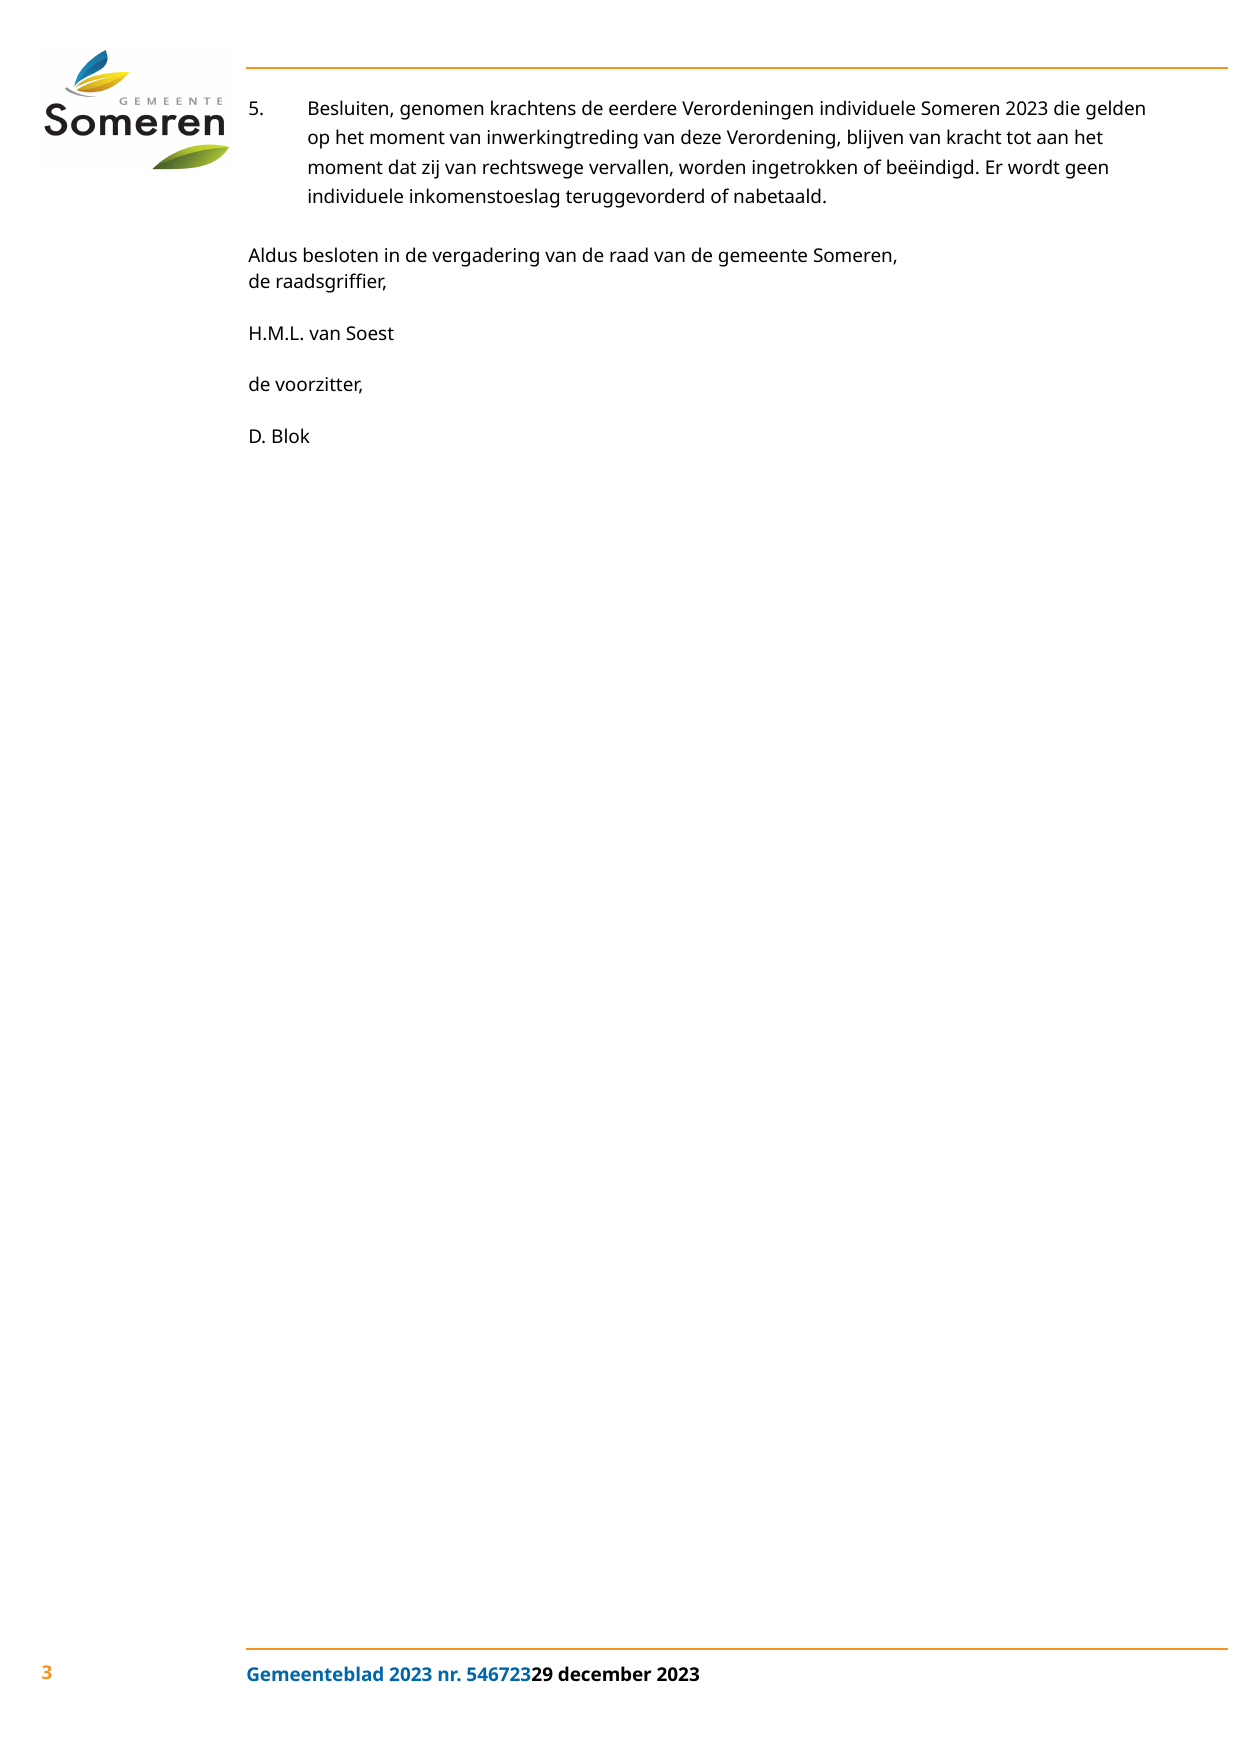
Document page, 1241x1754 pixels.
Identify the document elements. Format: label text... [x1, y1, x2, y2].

list Besluiten, genomen krachtens de eerdere Verordeningen individuele Someren 2023 die gelden op het moment van inwerkingtreding van deze Verordening, blijven van kracht tot aan het moment dat zij van rechtswege vervallen, worden ingetrokken of beëindigd. Er wordt geen individuele inkomenstoeslag teruggevorderd of nabetaald. [248, 95, 1152, 209]
text de raadsgriffier, [248, 268, 1152, 294]
text H.M.L. van Soest [248, 320, 1152, 346]
text Aldus besloten in de vergadering van de raad van de gemeente Someren, [248, 243, 1152, 268]
text de voorzitter, [248, 371, 1152, 397]
picture [41, 47, 231, 172]
text D. Blok [248, 423, 1152, 448]
